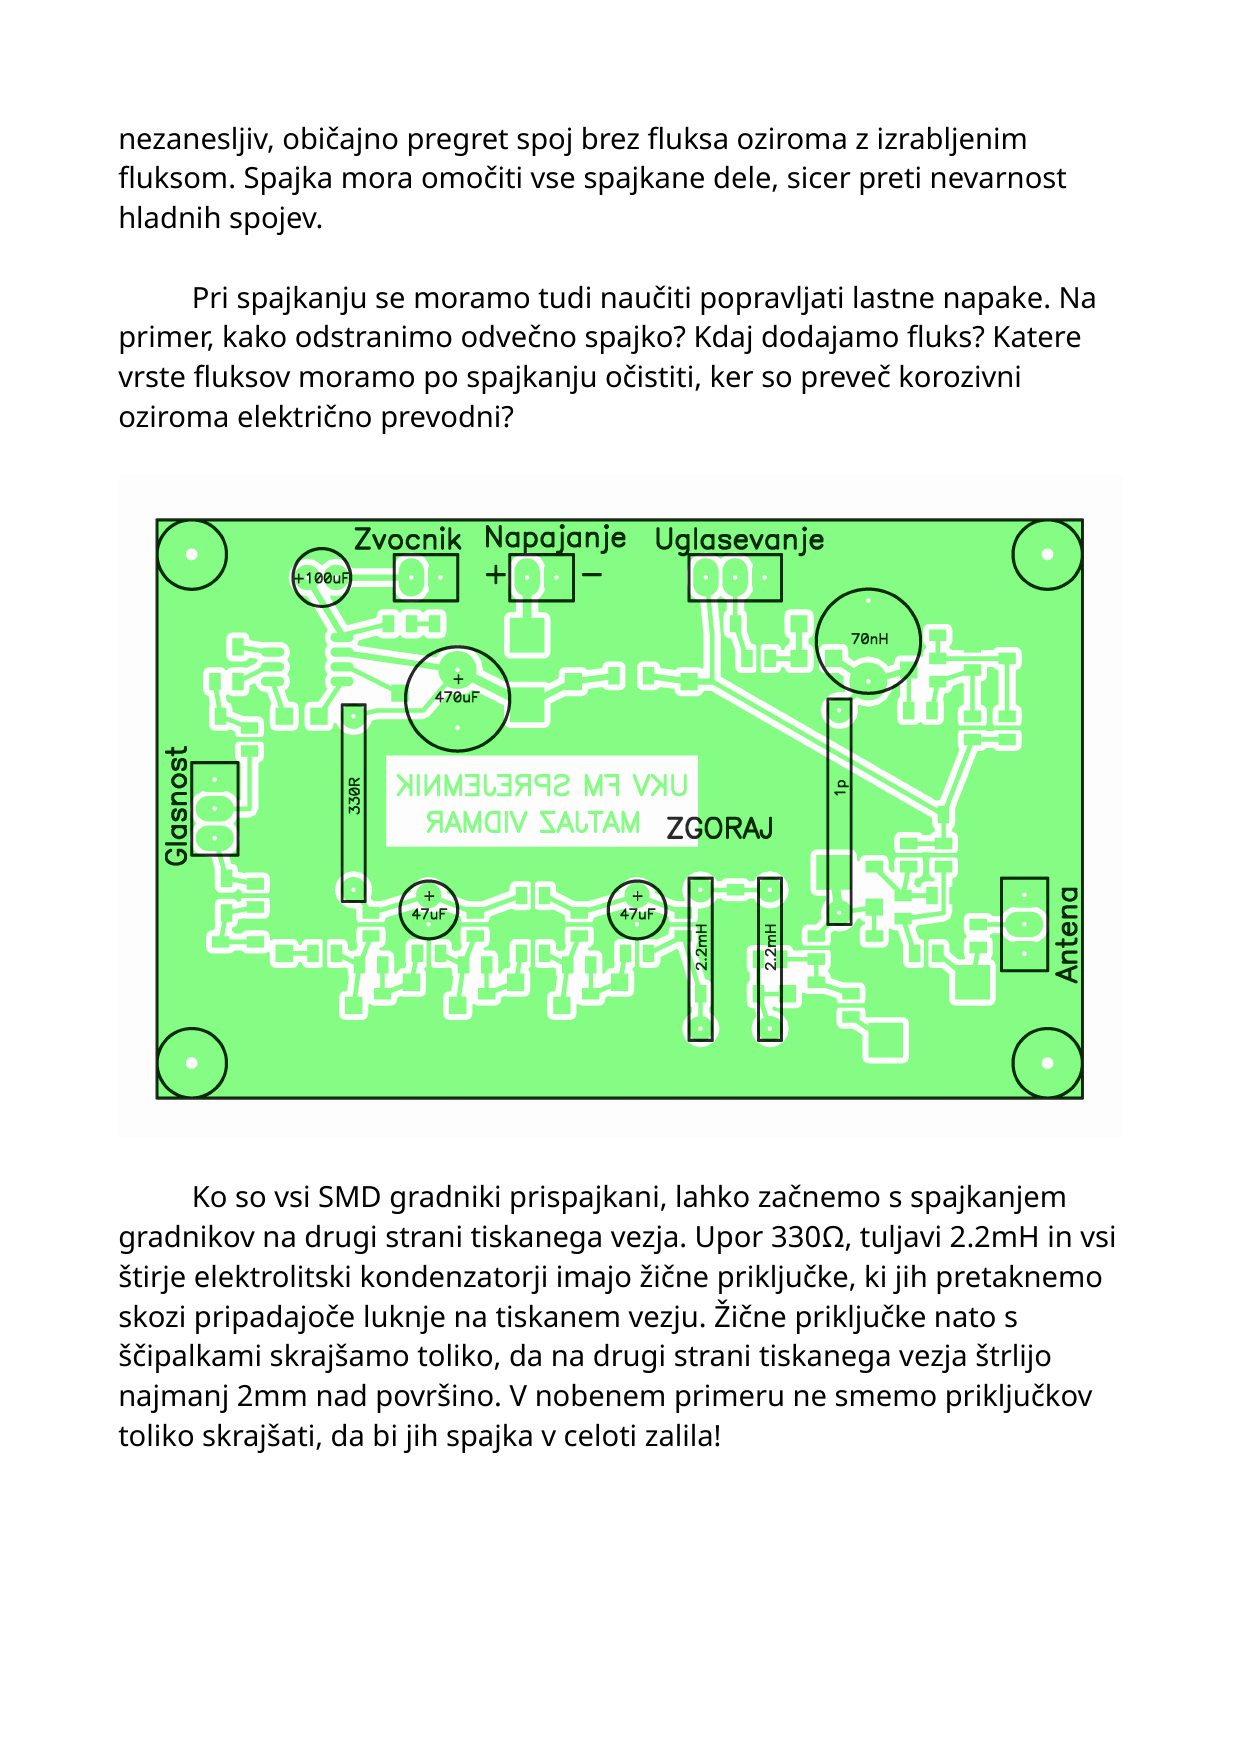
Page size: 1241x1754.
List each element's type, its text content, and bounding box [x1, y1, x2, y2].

text nezanesljiv, običajno pregret spoj brez fluksa oziroma z izrabljenim fluksom. Spajka mora omočiti vse spajkane dele, sicer preti nevarnost hladnih spojev. [118, 118, 1122, 237]
text Pri spajkanju se moramo tudi naučiti popravljati lastne napake. Na primer, kako odstranimo odvečno spajko? Kdaj dodajamo fluks? Katere vrste fluksov moramo po spajkanju očistiti, ker so preveč korozivni oziroma električno prevodni? [118, 277, 1122, 436]
picture [118, 475, 1122, 1137]
text Ko so vsi SMD gradniki prispajkani, lahko začnemo s spajkanjem gradnikov na drugi strani tiskanega vezja. Upor 330Ω, tuljavi 2.2mH in vsi štirje elektrolitski kondenzatorji imajo žične priključke, ki jih pretaknemo skozi pripadajoče luknje na tiskanem vezju. Žične priključke nato s ščipalkami skrajšamo toliko, da na drugi strani tiskanega vezja štrlijo najmanj 2mm nad površino. V nobenem primeru ne smemo priključkov toliko skrajšati, da bi jih spajka v celoti zalila! [118, 1177, 1122, 1454]
